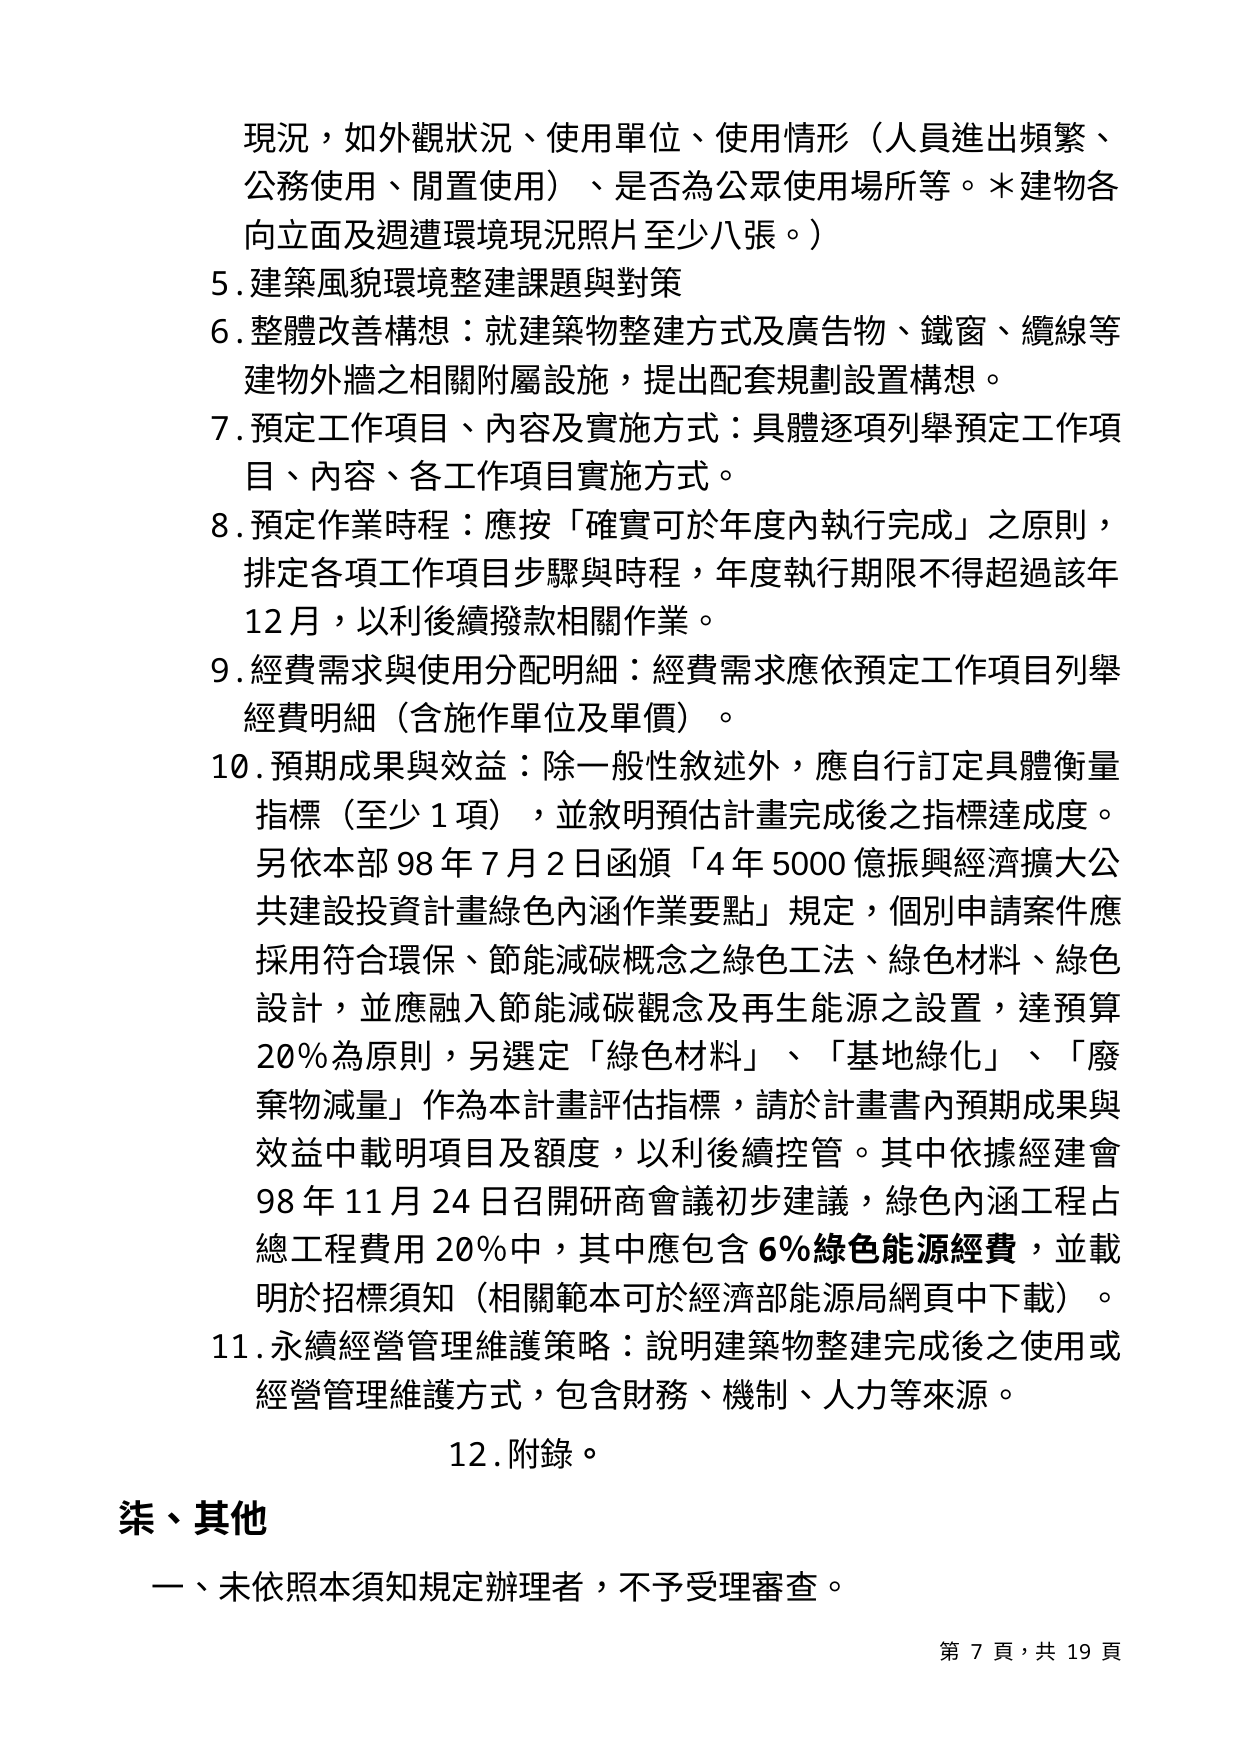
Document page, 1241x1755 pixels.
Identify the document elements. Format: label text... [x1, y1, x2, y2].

text 一、未依照本須知規定辦理者，不予受理審查。 [118, 1556, 1122, 1610]
text 6.整體改善構想：就建築物整建方式及廣告物、鐵窗、纜線等建物外牆之相關附屬設施，提出配套規劃設置構想。 [209, 305, 1122, 402]
text 7.預定工作項目、內容及實施方式：具體逐項列舉預定工作項目、內容、各工作項目實施方式。 [209, 402, 1122, 498]
text 11.永續經營管理維護策略：說明建築物整建完成後之使用或經營管理維護方式，包含財務、機制、人力等來源。 [209, 1320, 1122, 1417]
text 5.建築風貌環境整建課題與對策 [209, 257, 1122, 305]
text 12.附錄。 [447, 1423, 1122, 1477]
text 現況，如外觀狀況、使用單位、使用情形（人員進出頻繁、公務使用、閒置使用）、是否為公眾使用場所等。＊建物各向立面及週遭環境現況照片至少八張。） [209, 112, 1122, 257]
text 9.經費需求與使用分配明細：經費需求應依預定工作項目列舉經費明細（含施作單位及單價）。 [209, 643, 1122, 740]
text 柒、其他 [118, 1489, 1122, 1544]
text 10.預期成果與效益：除一般性敘述外，應自行訂定具體衡量指標（至少1項），並敘明預估計畫完成後之指標達成度。另依本部98年7月2日函頒「4年5000億振興經濟擴大公共建設投資計畫綠色內涵作業要點」規定，個別申請案件應採用符合環保、節能減碳概念之綠色工法、綠色材料、綠色設計，並應融入節能減碳觀念及再生能源之設置，達預算20％為原則，另選定「綠色材料」、「基地綠化」、「廢棄物減量」作為本計畫評估指標，請於計畫書內預期成果與效益中載明項目及額度，以利後續控管。其中依據經建會98年11月24日召開研商會議初步建議，綠色內涵工程占總工程費用20％中，其中應包含6％綠色能源經費，並載明於招標須知（相關範本可於經濟部能源局網頁中下載）。 [209, 740, 1122, 1320]
text 8.預定作業時程：應按「確實可於年度內執行完成」之原則，排定各項工作項目步驟與時程，年度執行期限不得超過該年12月，以利後續撥款相關作業。 [209, 498, 1122, 643]
